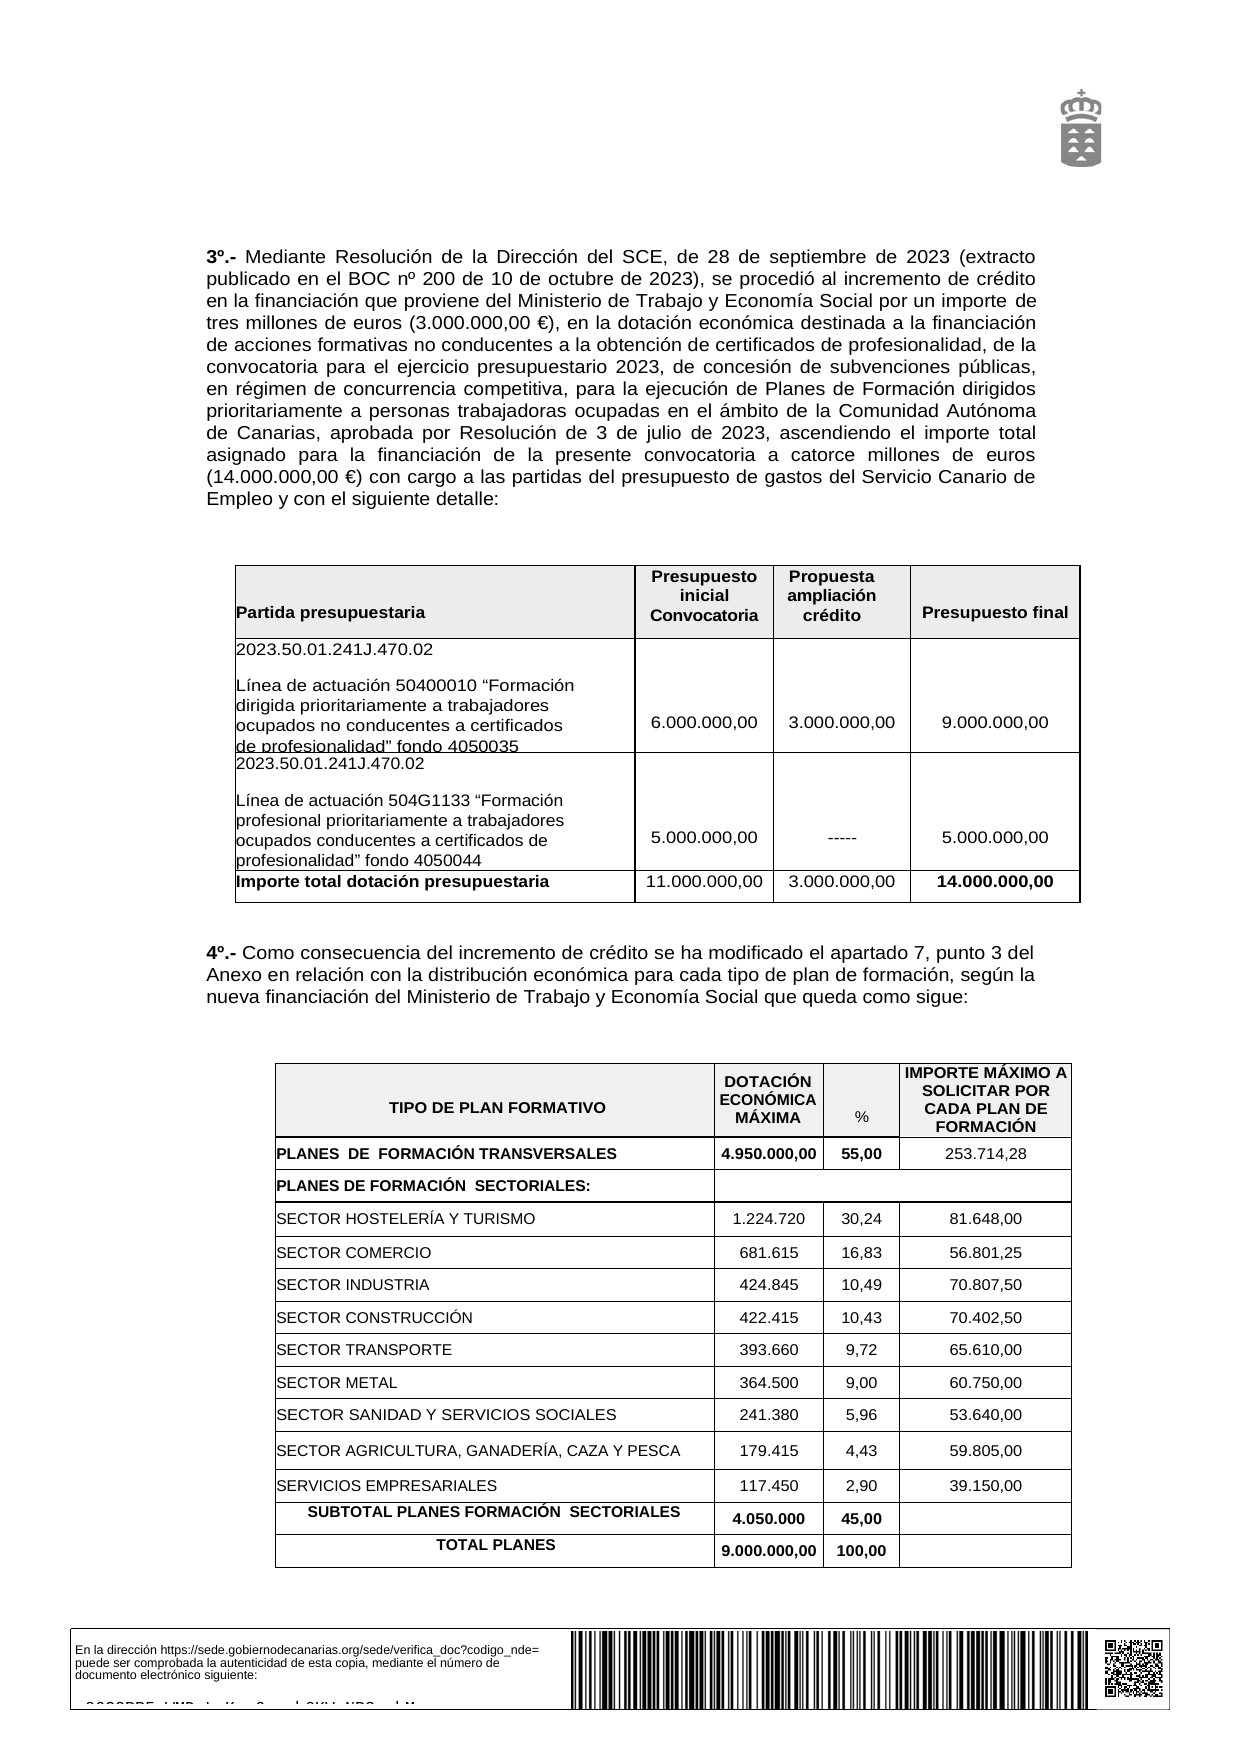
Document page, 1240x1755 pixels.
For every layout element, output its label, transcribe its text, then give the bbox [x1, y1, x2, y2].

table_cell 9,72 [824, 1334, 899, 1366]
table_cell 10,43 [824, 1302, 899, 1333]
table_cell 6.000.000,00 [636, 639, 773, 752]
table_cell [900, 1535, 1071, 1567]
table_cell 3.000.000,00 [774, 871, 910, 902]
table_cell 241.380 [715, 1399, 823, 1431]
table_cell 424.845 [715, 1269, 823, 1301]
table_cell 30,24 [824, 1203, 899, 1236]
table_cell 55,00 [824, 1138, 899, 1169]
table_cell 100,00 [824, 1535, 899, 1567]
table_cell 1.224.720 [715, 1203, 823, 1236]
table_cell SECTOR HOSTELERÍA Y TURISMO [276, 1203, 714, 1236]
table_cell 2,90 [824, 1470, 899, 1502]
table_cell 5,96 [824, 1399, 899, 1431]
table_cell 5.000.000,00 [636, 753, 773, 870]
table_cell 70.402,50 [900, 1302, 1071, 1333]
table_cell 10,49 [824, 1269, 899, 1301]
table_cell 2023.50.01.241J.470.02 Línea de actuación 50400010 “Formación dirigida prioritariamente a trabajadores ocupados no conducentes a certificados de profesionalidad” fondo 4050035 [236, 639, 634, 752]
table_cell 179.415 [715, 1432, 823, 1469]
table_header DOTACIÓN ECONÓMICA MÁXIMA [715, 1064, 823, 1136]
text 4º.- Como consecuencia del incremento de crédito se ha modificado el apartado 7, punto 3 del Anexo en relación con la distribución económica para cada tipo de plan de formación, según la nueva financiación del Ministerio de Trabajo y Economía Social que queda como sigue: [206, 942, 1036, 1008]
table_cell ----- [774, 753, 910, 870]
table_cell 11.000.000,00 [636, 871, 773, 902]
table_cell 364.500 [715, 1367, 823, 1398]
table_cell 9.000.000,00 [715, 1535, 823, 1567]
table_cell SERVICIOS EMPRESARIALES [276, 1470, 714, 1502]
table_cell SECTOR COMERCIO [276, 1237, 714, 1268]
table_cell SECTOR SANIDAD Y SERVICIOS SOCIALES [276, 1399, 714, 1431]
table_cell 81.648,00 [900, 1203, 1071, 1236]
table_cell [900, 1503, 1071, 1534]
table_header Presupuesto final [911, 566, 1079, 638]
table_cell 70.807,50 [900, 1269, 1071, 1301]
table_cell 393.660 [715, 1334, 823, 1366]
table_cell SECTOR AGRICULTURA, GANADERÍA, CAZA Y PESCA [276, 1432, 714, 1469]
table_cell 4.950.000,00 [715, 1138, 823, 1169]
table_cell SECTOR CONSTRUCCIÓN [276, 1302, 714, 1333]
table_header Presupuesto inicial Convocatoria [636, 566, 773, 638]
table_cell PLANES DE FORMACIÓN SECTORIALES: [276, 1170, 714, 1201]
table_cell 39.150,00 [900, 1470, 1071, 1502]
table_cell 9.000.000,00 [911, 639, 1079, 752]
table_cell 14.000.000,00 [911, 871, 1079, 902]
table_cell TOTAL PLANES [276, 1535, 714, 1567]
table_header Propuesta ampliación crédito [774, 566, 910, 638]
table_cell 2023.50.01.241J.470.02 Línea de actuación 504G1133 “Formación profesional prioritariamente a trabajadores ocupados conducentes a certificados de profesionalidad” fondo 4050044 [236, 753, 634, 870]
table_cell PLANES DE FORMACIÓN TRANSVERSALES [276, 1138, 714, 1169]
table_cell SUBTOTAL PLANES FORMACIÓN SECTORIALES [276, 1503, 714, 1534]
table_header % [824, 1064, 899, 1136]
table_cell Importe total dotación presupuestaria [236, 871, 634, 902]
table_header TIPO DE PLAN FORMATIVO [276, 1064, 714, 1136]
table_cell 45,00 [824, 1503, 899, 1534]
table_cell 3.000.000,00 [774, 639, 910, 752]
table_cell SECTOR INDUSTRIA [276, 1269, 714, 1301]
table_cell 117.450 [715, 1470, 823, 1502]
text 3º.- Mediante Resolución de la Dirección del SCE, de 28 de septiembre de 2023 (extracto publicado en el BOC nº 200 de 10 de octubre de 2023), se procedió al incremento de crédito en la financiación que proviene del Ministerio de Trabajo y Economía Social por un importe de tres millones de euros (3.000.000,00 €), en la dotación económica destinada a la financiación de acciones formativas no conducentes a la obtención de certificados de profesionalidad, de la convocatoria para el ejercicio presupuestario 2023, de concesión de subvenciones públicas, en régimen de concurrencia competitiva, para la ejecución de Planes de Formación dirigidos prioritariamente a personas trabajadoras ocupadas en el ámbito de la Comunidad Autónoma de Canarias, aprobada por Resolución de 3 de julio de 2023, ascendiendo el importe total asignado para la financiación de la presente convocatoria a catorce millones de euros (14.000.000,00 €) con cargo a las partidas del presupuesto de gastos del Servicio Canario de Empleo y con el siguiente detalle: [206, 246, 1037, 509]
table_cell 4.050.000 [715, 1503, 823, 1534]
table_cell 59.805,00 [900, 1432, 1071, 1469]
table_cell 60.750,00 [900, 1367, 1071, 1398]
table_cell 65.610,00 [900, 1334, 1071, 1366]
table_header Partida presupuestaria [236, 566, 634, 638]
table_cell SECTOR TRANSPORTE [276, 1334, 714, 1366]
table_cell [715, 1170, 1071, 1201]
table_cell 53.640,00 [900, 1399, 1071, 1431]
table_cell 9,00 [824, 1367, 899, 1398]
table_cell 56.801,25 [900, 1237, 1071, 1268]
table_header IMPORTE MÁXIMO A SOLICITAR POR CADA PLAN DE FORMACIÓN [900, 1064, 1071, 1136]
table_cell SECTOR METAL [276, 1367, 714, 1398]
table_cell 253.714,28 [900, 1138, 1071, 1169]
table_cell 5.000.000,00 [911, 753, 1079, 870]
table_cell 681.615 [715, 1237, 823, 1268]
table_cell 16,83 [824, 1237, 899, 1268]
table_cell 422.415 [715, 1302, 823, 1333]
table_cell 4,43 [824, 1432, 899, 1469]
